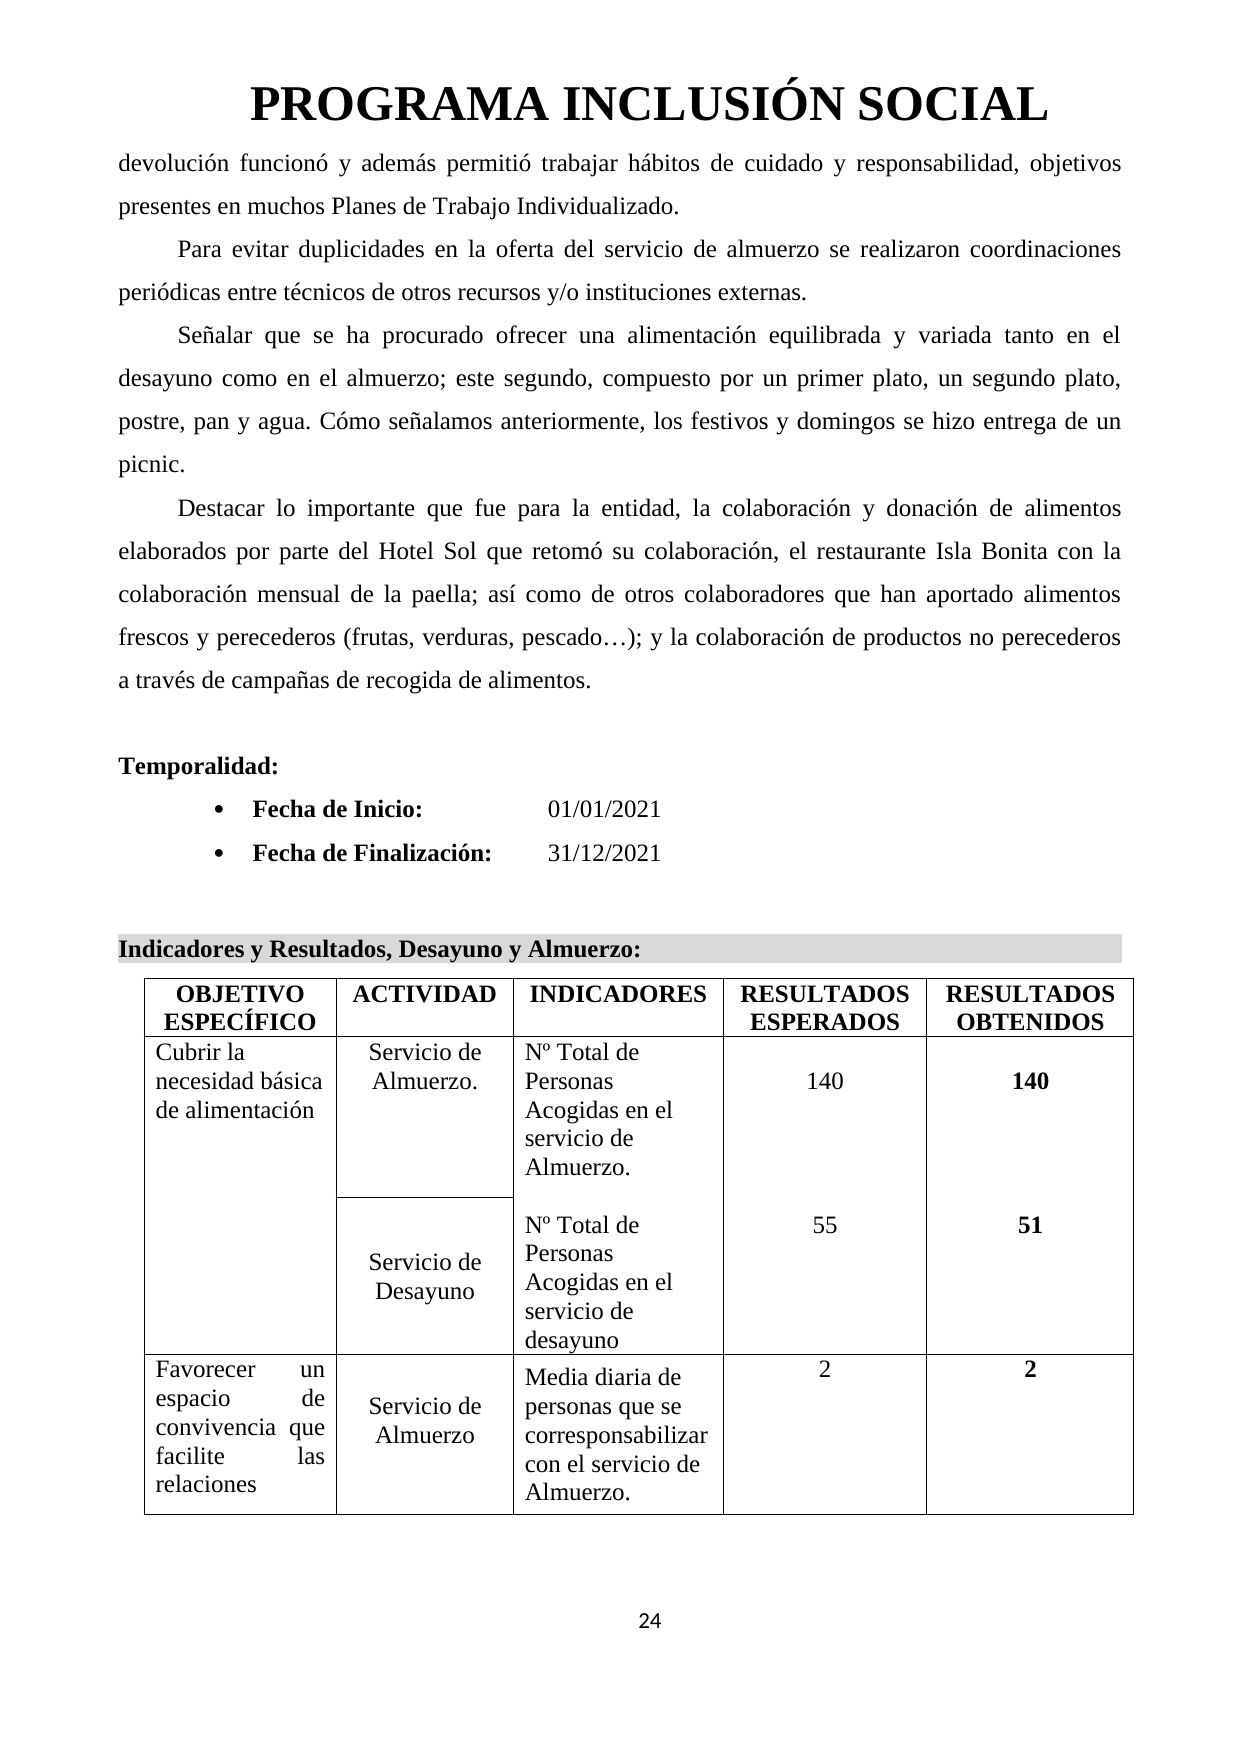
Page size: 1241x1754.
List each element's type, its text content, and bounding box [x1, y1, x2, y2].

list Fecha de Inicio: 01/01/2021 [215, 794, 1122, 823]
text Temporalidad: [118, 751, 1122, 780]
table_cell Favorecer un espacio de convivencia que facilite las relaciones [145, 1355, 336, 1514]
table_cell 2 [724, 1355, 926, 1514]
list Fecha de Finalización: 31/12/2021 [215, 838, 1122, 866]
text Indicadores y Resultados, Desayuno y Almuerzo: [118, 934, 1122, 963]
text Destacar lo importante que fue para la entidad, la colaboración y donación de alimentos elaborados por parte del Hotel Sol que retomó su colaboración, el restaurante Isla Bonita con la colaboración mensual de la paella; así como de otros colaboradores que han aportado alimentos frescos y perecederos (frutas, verduras, pescado…); y la colaboración de productos no perecederos a través de campañas de recogida de alimentos. [118, 493, 1122, 694]
table_cell Servicio de Desayuno [337, 1198, 513, 1353]
table_cell Servicio de Almuerzo [337, 1355, 513, 1514]
table_header INDICADORES [514, 979, 723, 1036]
table_header RESULTADOS OBTENIDOS [927, 979, 1133, 1036]
text Para evitar duplicidades en la oferta del servicio de almuerzo se realizaron coordinaciones periódicas entre técnicos de otros recursos y/o instituciones externas. [118, 234, 1122, 306]
text Señalar que se ha procurado ofrecer una alimentación equilibrada y variada tanto en el desayuno como en el almuerzo; este segundo, compuesto por un primer plato, un segundo plato, postre, pan y agua. Cómo señalamos anteriormente, los festivos y domingos se hizo entrega de un picnic. [118, 320, 1122, 478]
table_cell Servicio de Almuerzo. [337, 1037, 513, 1197]
table_cell Cubrir la necesidad básica de alimentación [145, 1037, 336, 1353]
table_cell 2 [927, 1355, 1133, 1514]
table_header ACTIVIDAD [337, 979, 513, 1036]
table_cell Media diaria de personas que se corresponsabilizar con el servicio de Almuerzo. [514, 1355, 723, 1514]
text Se comenzó el año entregando la comida elaborada en recipientes reutilizables donde cada persona acudía diariamente a retirar los alimentos. Una vez la situación derivada de la pandemia lo permitió, en el mes de junio, se abrió el espacio destinado al comedor, se dejó de entregar la comida para llevar y las personas beneficiarias pudieron acceder a almorzar en el centro. Para poder llevarlo a cabo se distribuyeron las mesas de manera que se pudiera respetar la distancia de seguridad y se instalaron mamparas de metacrilato, se diseñó un circuito interno para evitar la afluencia de personas en un mismo lugar, así como se distribuyó a las personas en tres grupos, dos de trece personas y uno de catorce manteniendo el aforo adecuado a las medidas de prevención. Durante el mes de noviembre el nivel de alarma subió en Lanzarote y fue necesario reducir de nuevo los grupos por lo que se hicieron 4 turnos de almuerzo hasta que (10 personas en cada turno), finalmente en diciembre se retomó la entrega de alimentación para llevar causada por el incremento de contagios por Covid-19. Al igual que a principio de año, cada persona beneficiaria se responsabilizó e hizo cargo de devolver, al día siguiente, los recipientes reutilizables. El sistema de devolución funcionó y además permitió trabajar hábitos de cuidado y responsabilidad, objetivos presentes en muchos Planes de Trabajo Individualizado. [118, 148, 1122, 219]
table_cell Nº Total de Personas Acogidas en el servicio de Almuerzo. Nº Total de Personas Acogidas en el servicio de desayuno [514, 1037, 723, 1353]
table_cell 140 55 [724, 1037, 926, 1353]
table_cell 140 51 [927, 1037, 1133, 1353]
table_header RESULTADOS ESPERADOS [724, 979, 926, 1036]
table_header OBJETIVO ESPECÍFICO [145, 979, 336, 1036]
